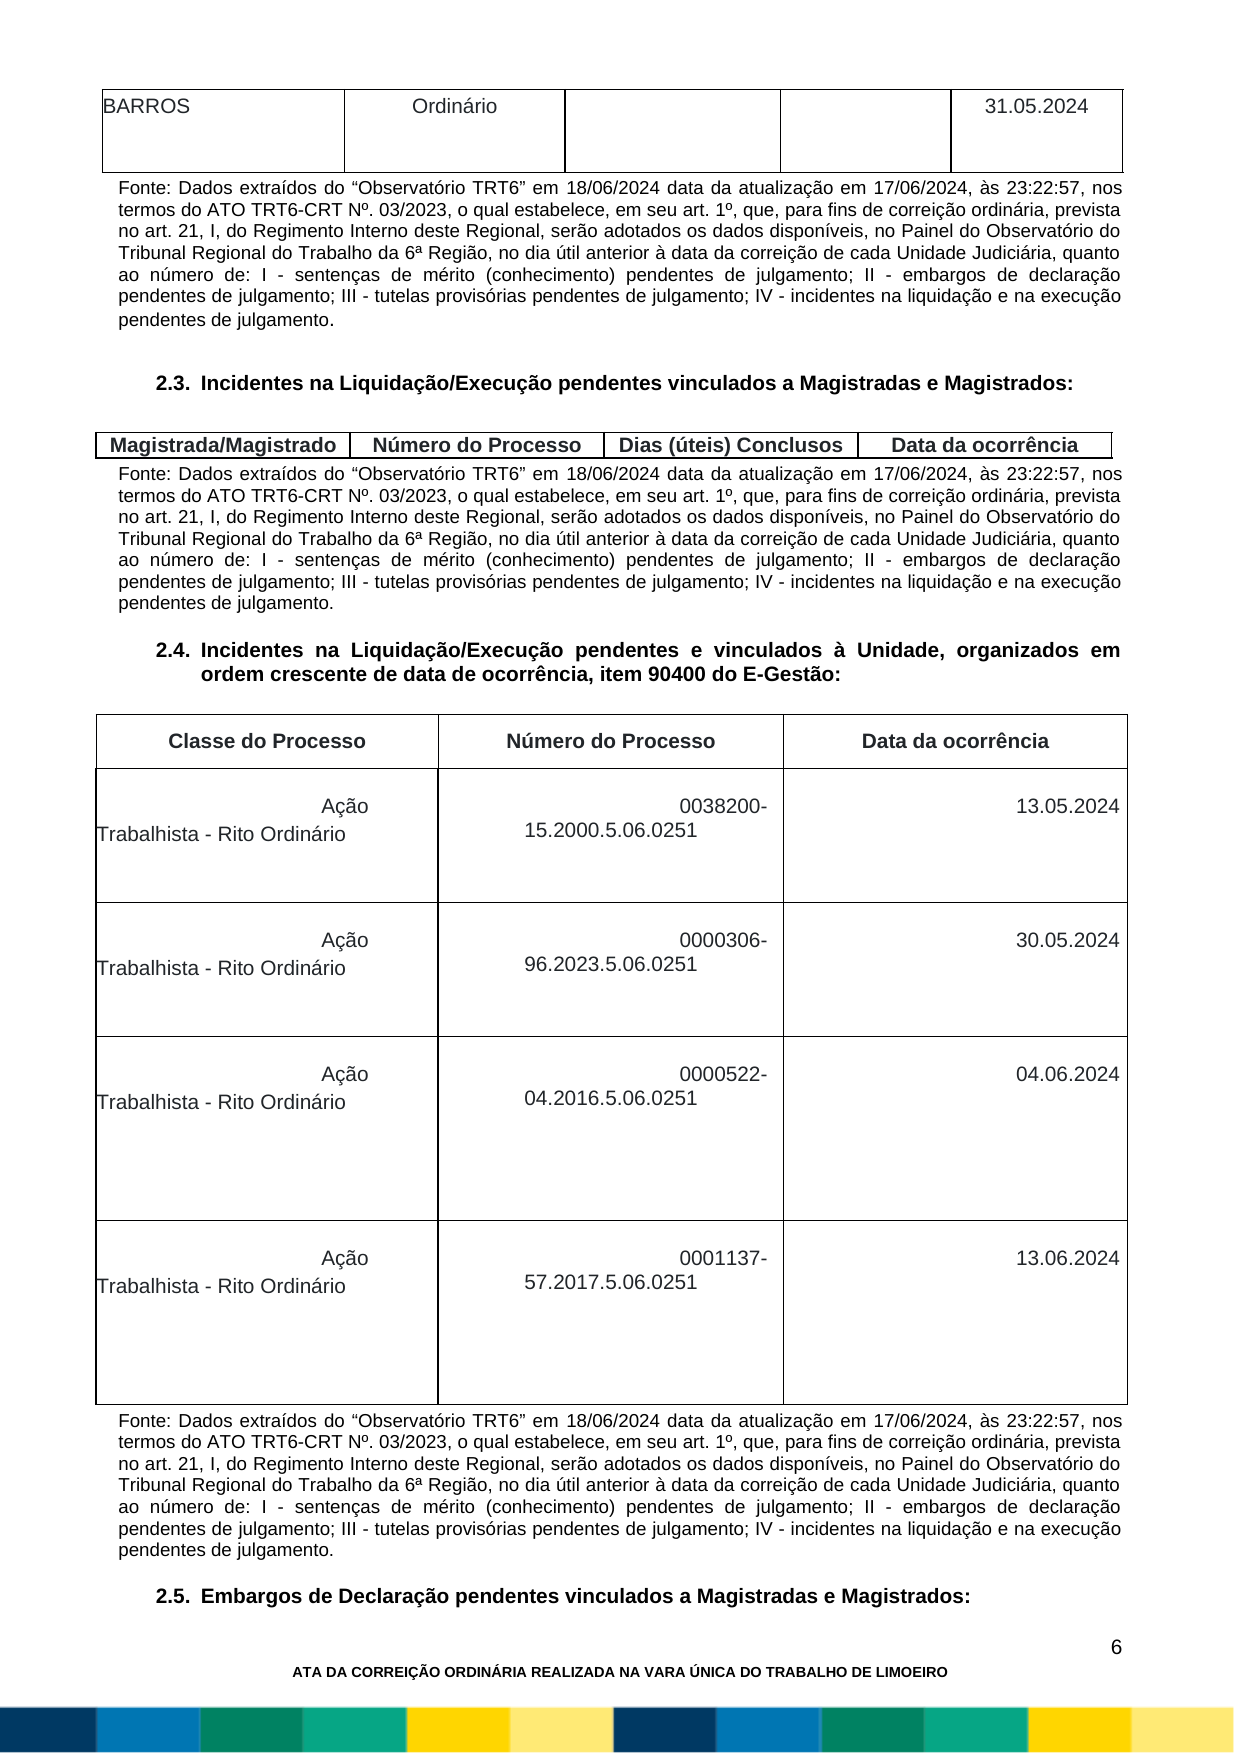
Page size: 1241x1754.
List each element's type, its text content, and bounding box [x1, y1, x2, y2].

table_cell Ordinário [345, 90, 564, 171]
table_cell 13.06.2024 [784, 1221, 1127, 1404]
text Fonte: Dados extraídos do “Observatório TRT6” em 18/06/2024 data da atualização em 17/06/2024, às 23:22:57, nos termos do ATO TRT6-CRT Nº. 03/2023, o qual estabelece, em seu art. 1º, que, para fins de correição ordinária, prevista no art. 21, I, do Regimento Interno deste Regional, serão adotados os dados disponíveis, no Painel do Observatório do Tribunal Regional do Trabalho da 6ª Região, no dia útil anterior à data da correição de cada Unidade Judiciária, quanto ao número de: I - sentenças de mérito (conhecimento) pendentes de julgamento; II - embargos de declaração pendentes de julgamento; III - tutelas provisórias pendentes de julgamento; IV - incidentes na liquidação e na execução pendentes de julgamento. [118, 463, 1122, 614]
table_header Data da ocorrência [784, 715, 1127, 767]
table_cell Ação Trabalhista - Rito Ordinário [97, 1221, 437, 1404]
table_cell 0038200-15.2000.5.06.0251 [439, 769, 783, 902]
table_header Data da ocorrência [859, 433, 1111, 457]
table_cell 0000306-96.2023.5.06.0251 [439, 903, 783, 1036]
table_cell Ação Trabalhista - Rito Ordinário [97, 903, 437, 1036]
table_cell 30.05.2024 [784, 903, 1127, 1036]
table_cell BARROS [103, 90, 344, 171]
table_header Número do Processo [351, 433, 603, 457]
table_cell Ação Trabalhista - Rito Ordinário [97, 769, 437, 902]
table_header Classe do Processo [97, 715, 438, 767]
table_cell 31.05.2024 [952, 90, 1122, 171]
table_cell 0000522-04.2016.5.06.0251 [439, 1037, 783, 1220]
table_header Magistrada/Magistrado [97, 433, 349, 457]
table_cell [566, 90, 780, 171]
text Fonte: Dados extraídos do “Observatório TRT6” em 18/06/2024 data da atualização em 17/06/2024, às 23:22:57, nos termos do ATO TRT6-CRT Nº. 03/2023, o qual estabelece, em seu art. 1º, que, para fins de correição ordinária, prevista no art. 21, I, do Regimento Interno deste Regional, serão adotados os dados disponíveis, no Painel do Observatório do Tribunal Regional do Trabalho da 6ª Região, no dia útil anterior à data da correição de cada Unidade Judiciária, quanto ao número de: I - sentenças de mérito (conhecimento) pendentes de julgamento; II - embargos de declaração pendentes de julgamento; III - tutelas provisórias pendentes de julgamento; IV - incidentes na liquidação e na execução pendentes de julgamento. [118, 1409, 1122, 1560]
table_header Número do Processo [439, 715, 783, 767]
text Fonte: Dados extraídos do “Observatório TRT6” em 18/06/2024 data da atualização em 17/06/2024, às 23:22:57, nos termos do ATO TRT6-CRT Nº. 03/2023, o qual estabelece, em seu art. 1º, que, para fins de correição ordinária, prevista no art. 21, I, do Regimento Interno deste Regional, serão adotados os dados disponíveis, no Painel do Observatório do Tribunal Regional do Trabalho da 6ª Região, no dia útil anterior à data da correição de cada Unidade Judiciária, quanto ao número de: I - sentenças de mérito (conhecimento) pendentes de julgamento; II - embargos de declaração pendentes de julgamento; III - tutelas provisórias pendentes de julgamento; IV - incidentes na liquidação e na execução pendentes de julgamento. [118, 177, 1122, 331]
list Embargos de Declaração pendentes vinculados a Magistradas e Magistrados: [156, 1584, 1122, 1608]
list Incidentes na Liquidação/Execução pendentes e vinculados à Unidade, organizados em ordem crescente de data de ocorrência, item 90400 do E-Gestão: [156, 638, 1122, 686]
table_cell 0001137-57.2017.5.06.0251 [439, 1221, 783, 1404]
table_cell 13.05.2024 [784, 769, 1127, 902]
list Incidentes na Liquidação/Execução pendentes vinculados a Magistradas e Magistrados: [156, 371, 1122, 395]
table_cell 04.06.2024 [784, 1037, 1127, 1220]
table_header Dias (úteis) Conclusos [605, 433, 857, 457]
table_cell [781, 90, 950, 171]
table_cell Ação Trabalhista - Rito Ordinário [97, 1037, 437, 1220]
